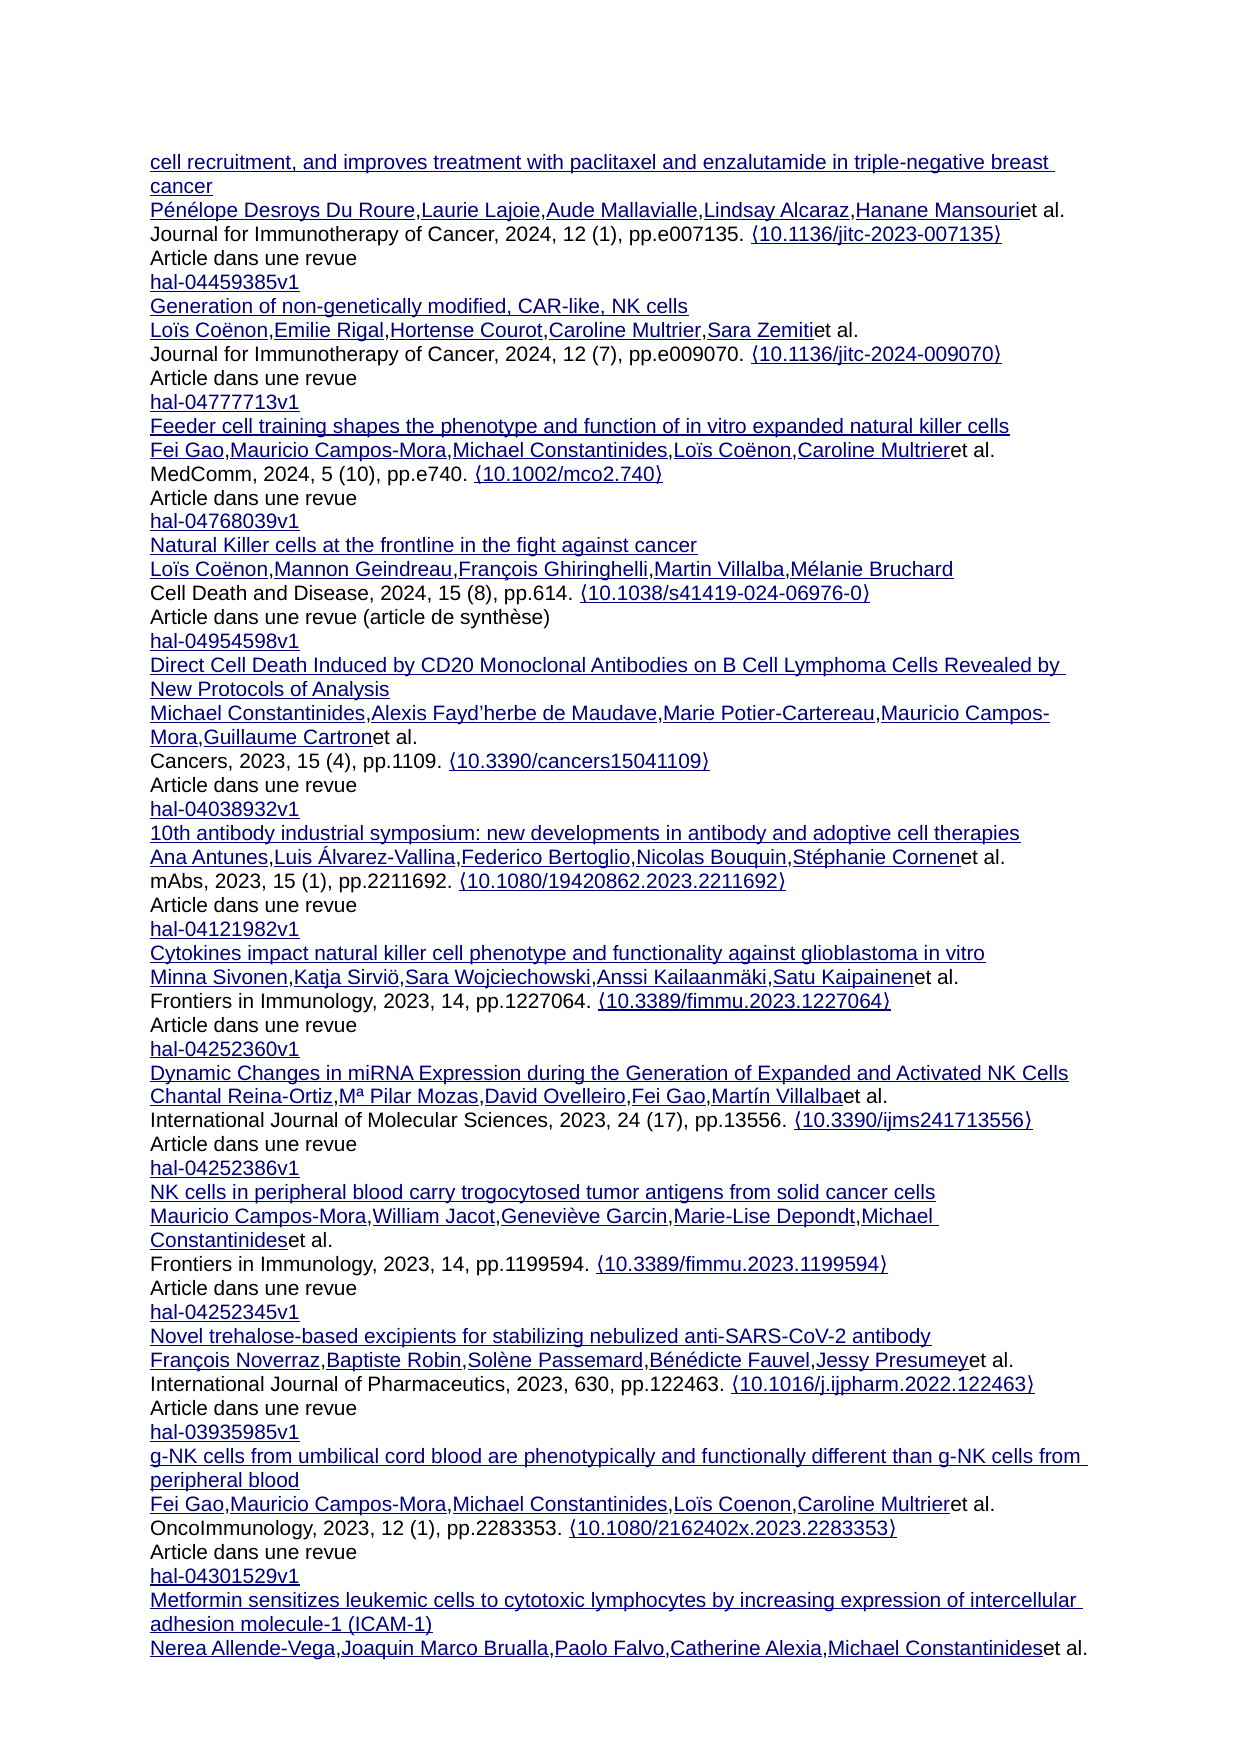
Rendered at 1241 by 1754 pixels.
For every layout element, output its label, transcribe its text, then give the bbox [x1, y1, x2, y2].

table_cell NK cells in peripheral blood carry trogocytosed tumor antigens from solid cancer cells Mauricio Campos-Mora,William Jacot,Geneviève Garcin,Marie-Lise Depondt,Michael Constantinideset al. Frontiers in Immunology, 2023, 14, pp.1199594. ⟨10.3389/fimmu.2023.1199594⟩ Article dans une revue hal-04252345v1 [150, 1180, 1090, 1324]
table_cell Metformin sensitizes leukemic cells to cytotoxic lymphocytes by increasing expression of intercellular adhesion molecule-1 (ICAM-1) Nerea Allende-Vega,Joaquin Marco Brualla,Paolo Falvo,Catherine Alexia,Michael Constantinideset al. [150, 1588, 1090, 1659]
table_cell Novel trehalose-based excipients for stabilizing nebulized anti-SARS-CoV-2 antibody François Noverraz,Baptiste Robin,Solène Passemard,Bénédicte Fauvel,Jessy Presumeyet al. International Journal of Pharmaceutics, 2023, 630, pp.122463. ⟨10.1016/j.ijpharm.2022.122463⟩ Article dans une revue hal-03935985v1 [150, 1324, 1090, 1444]
table_cell cell recruitment, and improves treatment with paclitaxel and enzalutamide in triple-negative breast cancer Pénélope Desroys Du Roure,Laurie Lajoie,Aude Mallavialle,Lindsay Alcaraz,Hanane Mansouriet al. Journal for Immunotherapy of Cancer, 2024, 12 (1), pp.e007135. ⟨10.1136/jitc-2023-007135⟩ Article dans une revue hal-04459385v1 [150, 150, 1090, 294]
table_cell Dynamic Changes in miRNA Expression during the Generation of Expanded and Activated NK Cells Chantal Reina-Ortiz,Mª Pilar Mozas,David Ovelleiro,Fei Gao,Martín Villalbaet al. International Journal of Molecular Sciences, 2023, 24 (17), pp.13556. ⟨10.3390/ijms241713556⟩ Article dans une revue hal-04252386v1 [150, 1060, 1090, 1180]
table_cell g-NK cells from umbilical cord blood are phenotypically and functionally different than g-NK cells from peripheral blood Fei Gao,Mauricio Campos-Mora,Michael Constantinides,Loïs Coenon,Caroline Multrieret al. OncoImmunology, 2023, 12 (1), pp.2283353. ⟨10.1080/2162402x.2023.2283353⟩ Article dans une revue hal-04301529v1 [150, 1444, 1090, 1587]
table_cell Generation of non-genetically modified, CAR-like, NK cells Loïs Coënon,Emilie Rigal,Hortense Courot,Caroline Multrier,Sara Zemitiet al. Journal for Immunotherapy of Cancer, 2024, 12 (7), pp.e009070. ⟨10.1136/jitc-2024-009070⟩ Article dans une revue hal-04777713v1 [150, 294, 1090, 413]
table_cell Direct Cell Death Induced by CD20 Monoclonal Antibodies on B Cell Lymphoma Cells Revealed by New Protocols of Analysis Michael Constantinides,Alexis Fayd’herbe de Maudave,Marie Potier-Cartereau,Mauricio Campos-Mora,Guillaume Cartronet al. Cancers, 2023, 15 (4), pp.1109. ⟨10.3390/cancers15041109⟩ Article dans une revue hal-04038932v1 [150, 653, 1090, 821]
table_cell Natural Killer cells at the frontline in the fight against cancer Loïs Coënon,Mannon Geindreau,François Ghiringhelli,Martin Villalba,Mélanie Bruchard Cell Death and Disease, 2024, 15 (8), pp.614. ⟨10.1038/s41419-024-06976-0⟩ Article dans une revue (article de synthèse) hal-04954598v1 [150, 533, 1090, 653]
table_cell Cytokines impact natural killer cell phenotype and functionality against glioblastoma in vitro Minna Sivonen,Katja Sirviö,Sara Wojciechowski,Anssi Kailaanmäki,Satu Kaipainenet al. Frontiers in Immunology, 2023, 14, pp.1227064. ⟨10.3389/fimmu.2023.1227064⟩ Article dans une revue hal-04252360v1 [150, 941, 1090, 1060]
table_cell Feeder cell training shapes the phenotype and function of in vitro expanded natural killer cells Fei Gao,Mauricio Campos-Mora,Michael Constantinides,Loïs Coënon,Caroline Multrieret al. MedComm, 2024, 5 (10), pp.e740. ⟨10.1002/mco2.740⟩ Article dans une revue hal-04768039v1 [150, 414, 1090, 533]
table_cell 10th antibody industrial symposium: new developments in antibody and adoptive cell therapies Ana Antunes,Luis Álvarez-Vallina,Federico Bertoglio,Nicolas Bouquin,Stéphanie Cornenet al. mAbs, 2023, 15 (1), pp.2211692. ⟨10.1080/19420862.2023.2211692⟩ Article dans une revue hal-04121982v1 [150, 821, 1090, 941]
